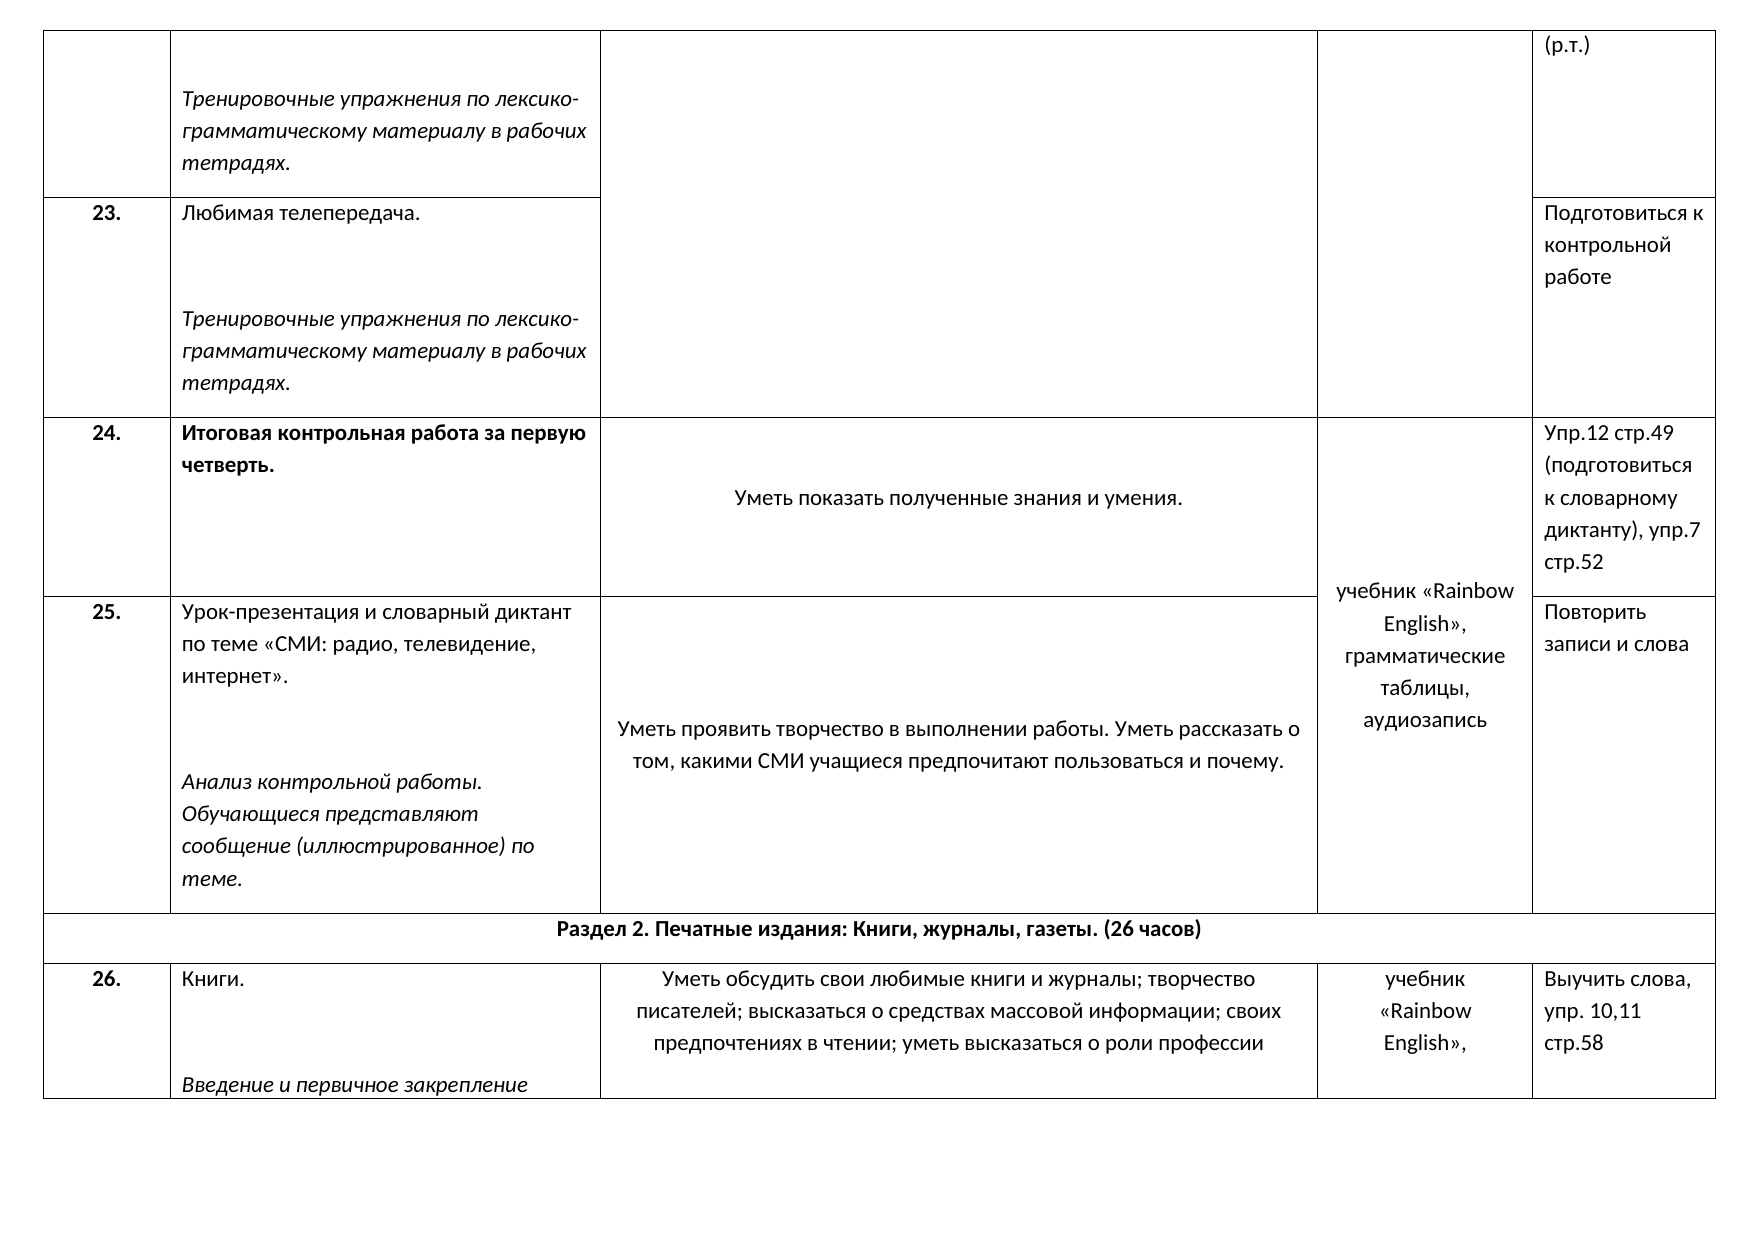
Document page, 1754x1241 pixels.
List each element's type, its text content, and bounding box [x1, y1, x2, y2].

table_cell Упр.12 стр.49 (подготовиться к словарному диктанту), упр.7 стр.52 [1533, 418, 1715, 596]
table_cell учебник «Rainbow English», грамматические таблицы, аудиозапись [1318, 418, 1532, 913]
table_cell Подготовиться к контрольной работе [1533, 198, 1715, 417]
table_cell учебник «Rainbow English», [1318, 964, 1532, 1098]
table_cell [44, 31, 170, 197]
table_cell 25. [44, 597, 170, 913]
table_cell (р.т.) [1533, 31, 1715, 197]
table_cell Уметь обсудить свои любимые книги и журналы; творчество писателей; высказаться о средствах массовой информации; своих предпочтениях в чтении; уметь высказаться о роли профессии [601, 964, 1317, 1098]
table_cell Уметь проявить творчество в выполнении работы. Уметь рассказать о том, какими СМИ учащиеся предпочитают пользоваться и почему. [601, 597, 1317, 913]
table_cell Урок-презентация и словарный диктант по теме «СМИ: радио, телевидение, интернет». Анализ контрольной работы. Обучающиеся представляют сообщение (иллюстрированное) по теме. [171, 597, 600, 913]
table_cell Любимая телепередача. Тренировочные упражнения по лексико-грамматическому материалу в рабочих тетрадях. [171, 198, 600, 417]
table_cell Выучить слова, упр. 10,11 стр.58 [1533, 964, 1715, 1098]
table_cell 24. [44, 418, 170, 596]
table_cell 23. [44, 198, 170, 417]
table_cell Раздел 2. Печатные издания: Книги, журналы, газеты. (26 часов) [44, 914, 1715, 963]
table_cell Итоговая контрольная работа за первую четверть. [171, 418, 600, 596]
table_cell [601, 31, 1317, 417]
table_cell Книги. Введение и первичное закрепление [171, 964, 600, 1098]
table_cell [1318, 31, 1532, 417]
table_cell 26. [44, 964, 170, 1098]
table_cell Тренировочные упражнения по лексико-грамматическому материалу в рабочих тетрадях. [171, 31, 600, 197]
table_cell Повторить записи и слова [1533, 597, 1715, 913]
table_cell Уметь показать полученные знания и умения. [601, 418, 1317, 596]
